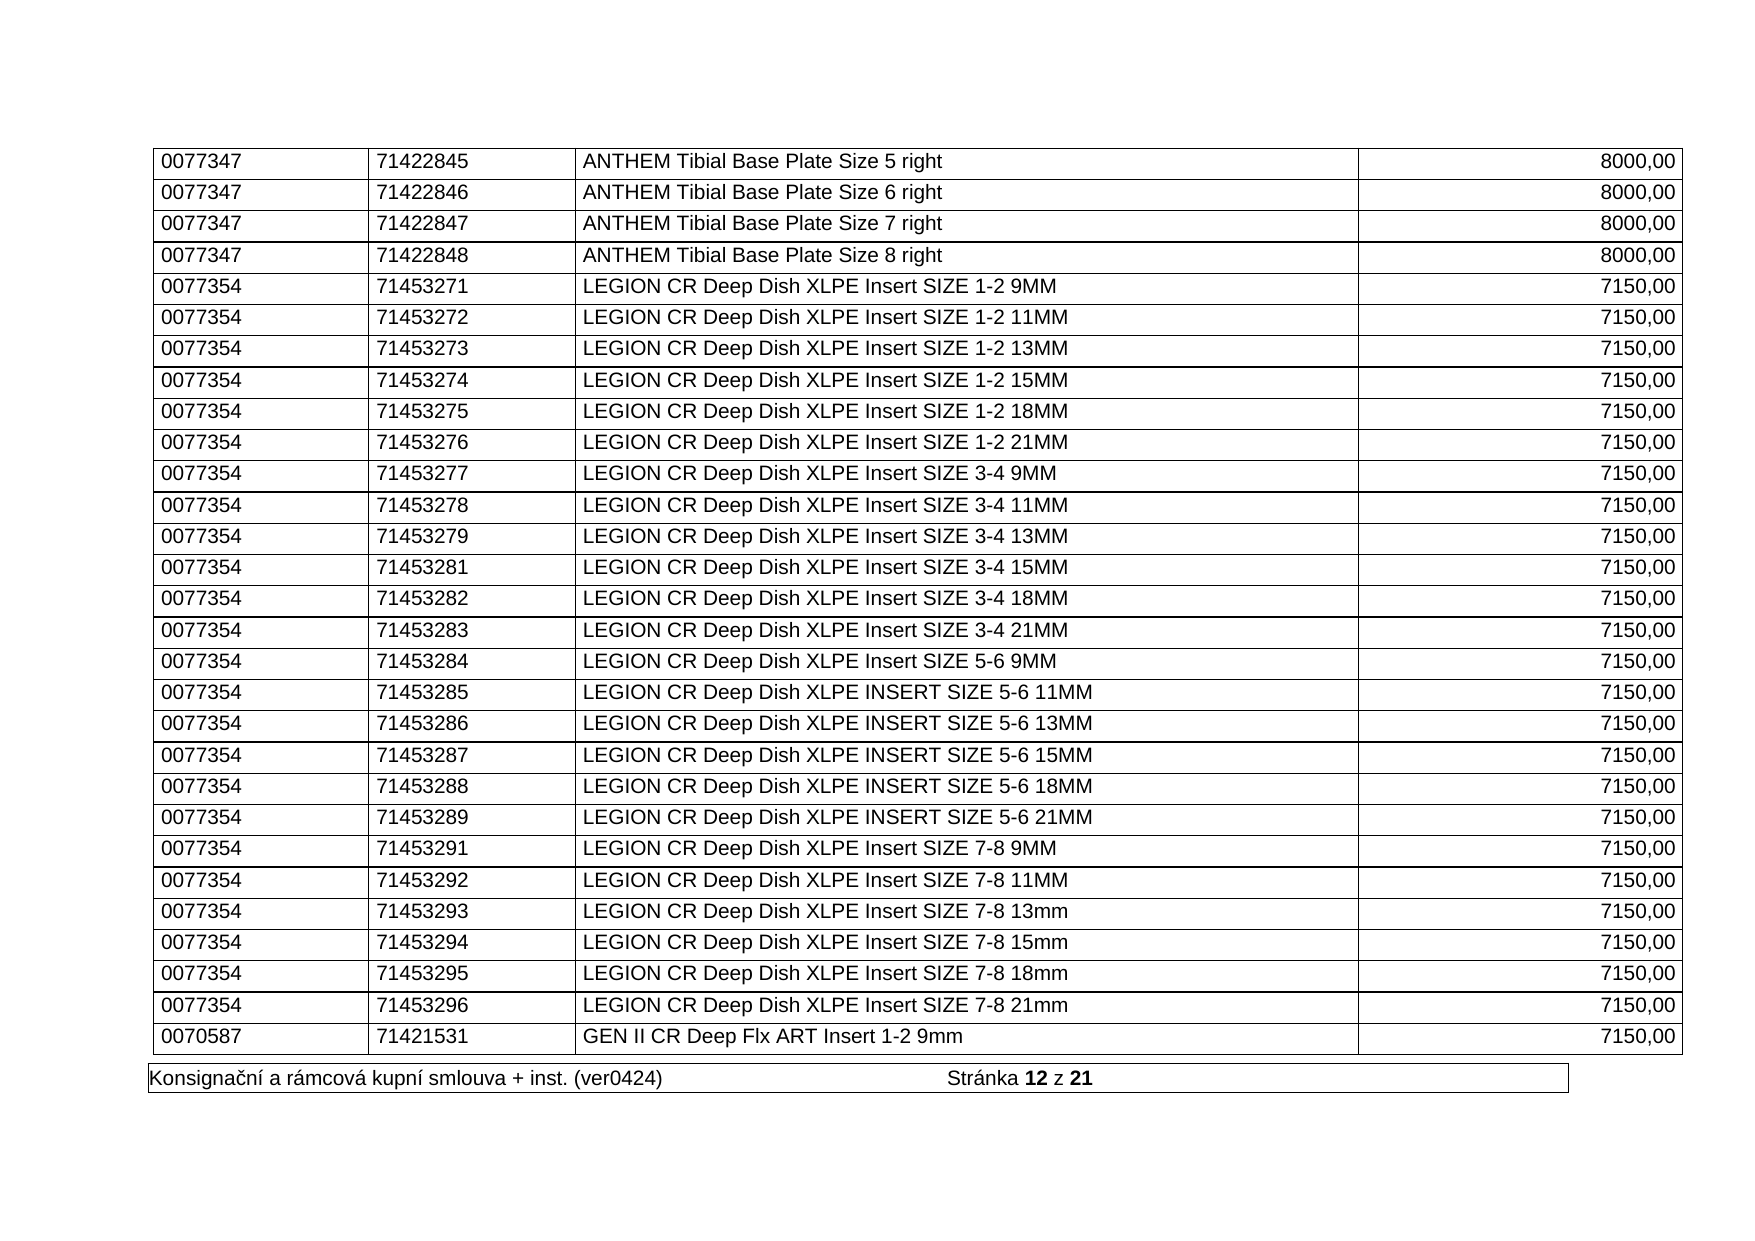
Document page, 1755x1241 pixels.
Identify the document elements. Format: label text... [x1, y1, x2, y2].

table_cell ANTHEM Tibial Base Plate Size 7 right [576, 211, 1358, 241]
table_cell 7150,00 [1359, 586, 1682, 616]
table_cell 7150,00 [1359, 493, 1682, 523]
table_cell 7150,00 [1359, 524, 1682, 554]
table_cell 71422845 [369, 149, 575, 179]
table_cell LEGION CR Deep Dish XLPE INSERT SIZE 5-6 21MM [576, 805, 1358, 835]
table_cell 7150,00 [1359, 649, 1682, 679]
table_cell 0077354 [154, 805, 368, 835]
table_cell 71453293 [369, 899, 575, 929]
table_cell 0077354 [154, 961, 368, 991]
table_cell 7150,00 [1359, 555, 1682, 585]
table_cell LEGION CR Deep Dish XLPE INSERT SIZE 5-6 15MM [576, 743, 1358, 773]
table_cell LEGION CR Deep Dish XLPE Insert SIZE 3-4 21MM [576, 618, 1358, 648]
table_cell 0077354 [154, 555, 368, 585]
table_cell LEGION CR Deep Dish XLPE Insert SIZE 3-4 15MM [576, 555, 1358, 585]
table_cell LEGION CR Deep Dish XLPE Insert SIZE 7-8 21mm [576, 993, 1358, 1023]
table_cell 71453283 [369, 618, 575, 648]
table_cell LEGION CR Deep Dish XLPE Insert SIZE 3-4 11MM [576, 493, 1358, 523]
table_cell 0077354 [154, 368, 368, 398]
table_cell LEGION CR Deep Dish XLPE INSERT SIZE 5-6 11MM [576, 680, 1358, 710]
table_cell 8000,00 [1359, 180, 1682, 210]
table_cell 0077354 [154, 430, 368, 460]
table_cell 71453289 [369, 805, 575, 835]
table_cell 7150,00 [1359, 961, 1682, 991]
table_cell 71453294 [369, 930, 575, 960]
table_cell 0077354 [154, 836, 368, 866]
table_cell LEGION CR Deep Dish XLPE INSERT SIZE 5-6 13MM [576, 711, 1358, 741]
table_cell LEGION CR Deep Dish XLPE Insert SIZE 1-2 13MM [576, 336, 1358, 366]
table_cell 71453278 [369, 493, 575, 523]
table_cell 7150,00 [1359, 805, 1682, 835]
table_cell 71421531 [369, 1024, 575, 1054]
table_cell 0077347 [154, 211, 368, 241]
table_cell 0077347 [154, 149, 368, 179]
table_cell 71453271 [369, 274, 575, 304]
table_cell 7150,00 [1359, 680, 1682, 710]
table_cell 7150,00 [1359, 774, 1682, 804]
table_cell 71453292 [369, 868, 575, 898]
table_cell 7150,00 [1359, 305, 1682, 335]
table_cell 0077354 [154, 930, 368, 960]
table_cell LEGION CR Deep Dish XLPE Insert SIZE 3-4 9MM [576, 461, 1358, 491]
table_cell LEGION CR Deep Dish XLPE Insert SIZE 1-2 21MM [576, 430, 1358, 460]
table_cell 0077354 [154, 461, 368, 491]
table_cell 0077354 [154, 711, 368, 741]
table_cell LEGION CR Deep Dish XLPE Insert SIZE 1-2 9MM [576, 274, 1358, 304]
table_cell 0070587 [154, 1024, 368, 1054]
table_cell 0077354 [154, 399, 368, 429]
table_cell LEGION CR Deep Dish XLPE Insert SIZE 3-4 18MM [576, 586, 1358, 616]
table_cell 0077347 [154, 180, 368, 210]
table_cell 0077354 [154, 336, 368, 366]
table_cell LEGION CR Deep Dish XLPE Insert SIZE 7-8 13mm [576, 899, 1358, 929]
table_cell 71453291 [369, 836, 575, 866]
table_cell 7150,00 [1359, 618, 1682, 648]
table_cell 0077354 [154, 274, 368, 304]
table_cell LEGION CR Deep Dish XLPE Insert SIZE 3-4 13MM [576, 524, 1358, 554]
table_cell LEGION CR Deep Dish XLPE Insert SIZE 1-2 18MM [576, 399, 1358, 429]
table_cell 8000,00 [1359, 211, 1682, 241]
table_cell 0077354 [154, 899, 368, 929]
table_cell 7150,00 [1359, 930, 1682, 960]
table_cell 7150,00 [1359, 336, 1682, 366]
table_cell 0077354 [154, 993, 368, 1023]
table_cell GEN II CR Deep Flx ART Insert 1-2 9mm [576, 1024, 1358, 1054]
table_cell LEGION CR Deep Dish XLPE Insert SIZE 7-8 18mm [576, 961, 1358, 991]
table_cell 0077354 [154, 649, 368, 679]
table_cell 7150,00 [1359, 743, 1682, 773]
table_cell 0077354 [154, 774, 368, 804]
table_cell 7150,00 [1359, 711, 1682, 741]
table_cell 7150,00 [1359, 368, 1682, 398]
table_cell ANTHEM Tibial Base Plate Size 5 right [576, 149, 1358, 179]
table_cell 7150,00 [1359, 868, 1682, 898]
table_cell ANTHEM Tibial Base Plate Size 8 right [576, 243, 1358, 273]
table_cell 0077354 [154, 743, 368, 773]
table_cell 71453288 [369, 774, 575, 804]
table_cell 71453275 [369, 399, 575, 429]
table_cell 0077354 [154, 868, 368, 898]
table_cell 71453273 [369, 336, 575, 366]
table_cell 0077354 [154, 586, 368, 616]
table_cell 71422846 [369, 180, 575, 210]
table_cell 71453295 [369, 961, 575, 991]
table_cell 8000,00 [1359, 243, 1682, 273]
table_cell 71453277 [369, 461, 575, 491]
table_cell LEGION CR Deep Dish XLPE Insert SIZE 7-8 11MM [576, 868, 1358, 898]
table_cell LEGION CR Deep Dish XLPE INSERT SIZE 5-6 18MM [576, 774, 1358, 804]
table_cell 71453272 [369, 305, 575, 335]
table_cell 0077354 [154, 618, 368, 648]
table_cell 0077354 [154, 524, 368, 554]
table_cell 0077354 [154, 305, 368, 335]
table_cell 71453279 [369, 524, 575, 554]
table_cell 71453274 [369, 368, 575, 398]
table_cell 8000,00 [1359, 149, 1682, 179]
table_cell 0077354 [154, 493, 368, 523]
table_cell LEGION CR Deep Dish XLPE Insert SIZE 1-2 15MM [576, 368, 1358, 398]
table_cell 7150,00 [1359, 993, 1682, 1023]
table_cell 71422847 [369, 211, 575, 241]
table_cell 7150,00 [1359, 836, 1682, 866]
table_cell 71453276 [369, 430, 575, 460]
table_cell 71453296 [369, 993, 575, 1023]
table_cell 71453287 [369, 743, 575, 773]
table_cell 0077354 [154, 680, 368, 710]
table_cell 71453281 [369, 555, 575, 585]
table_cell 0077347 [154, 243, 368, 273]
table_cell 71453284 [369, 649, 575, 679]
table_cell 7150,00 [1359, 399, 1682, 429]
table_cell ANTHEM Tibial Base Plate Size 6 right [576, 180, 1358, 210]
table_cell LEGION CR Deep Dish XLPE Insert SIZE 5-6 9MM [576, 649, 1358, 679]
table_cell 7150,00 [1359, 899, 1682, 929]
table_cell 71453285 [369, 680, 575, 710]
table_cell 7150,00 [1359, 1024, 1682, 1054]
table_cell 7150,00 [1359, 274, 1682, 304]
table_cell LEGION CR Deep Dish XLPE Insert SIZE 7-8 15mm [576, 930, 1358, 960]
table_cell LEGION CR Deep Dish XLPE Insert SIZE 1-2 11MM [576, 305, 1358, 335]
table_cell LEGION CR Deep Dish XLPE Insert SIZE 7-8 9MM [576, 836, 1358, 866]
table_cell 7150,00 [1359, 461, 1682, 491]
table_cell 7150,00 [1359, 430, 1682, 460]
table_cell 71453282 [369, 586, 575, 616]
table_cell 71422848 [369, 243, 575, 273]
table_cell 71453286 [369, 711, 575, 741]
